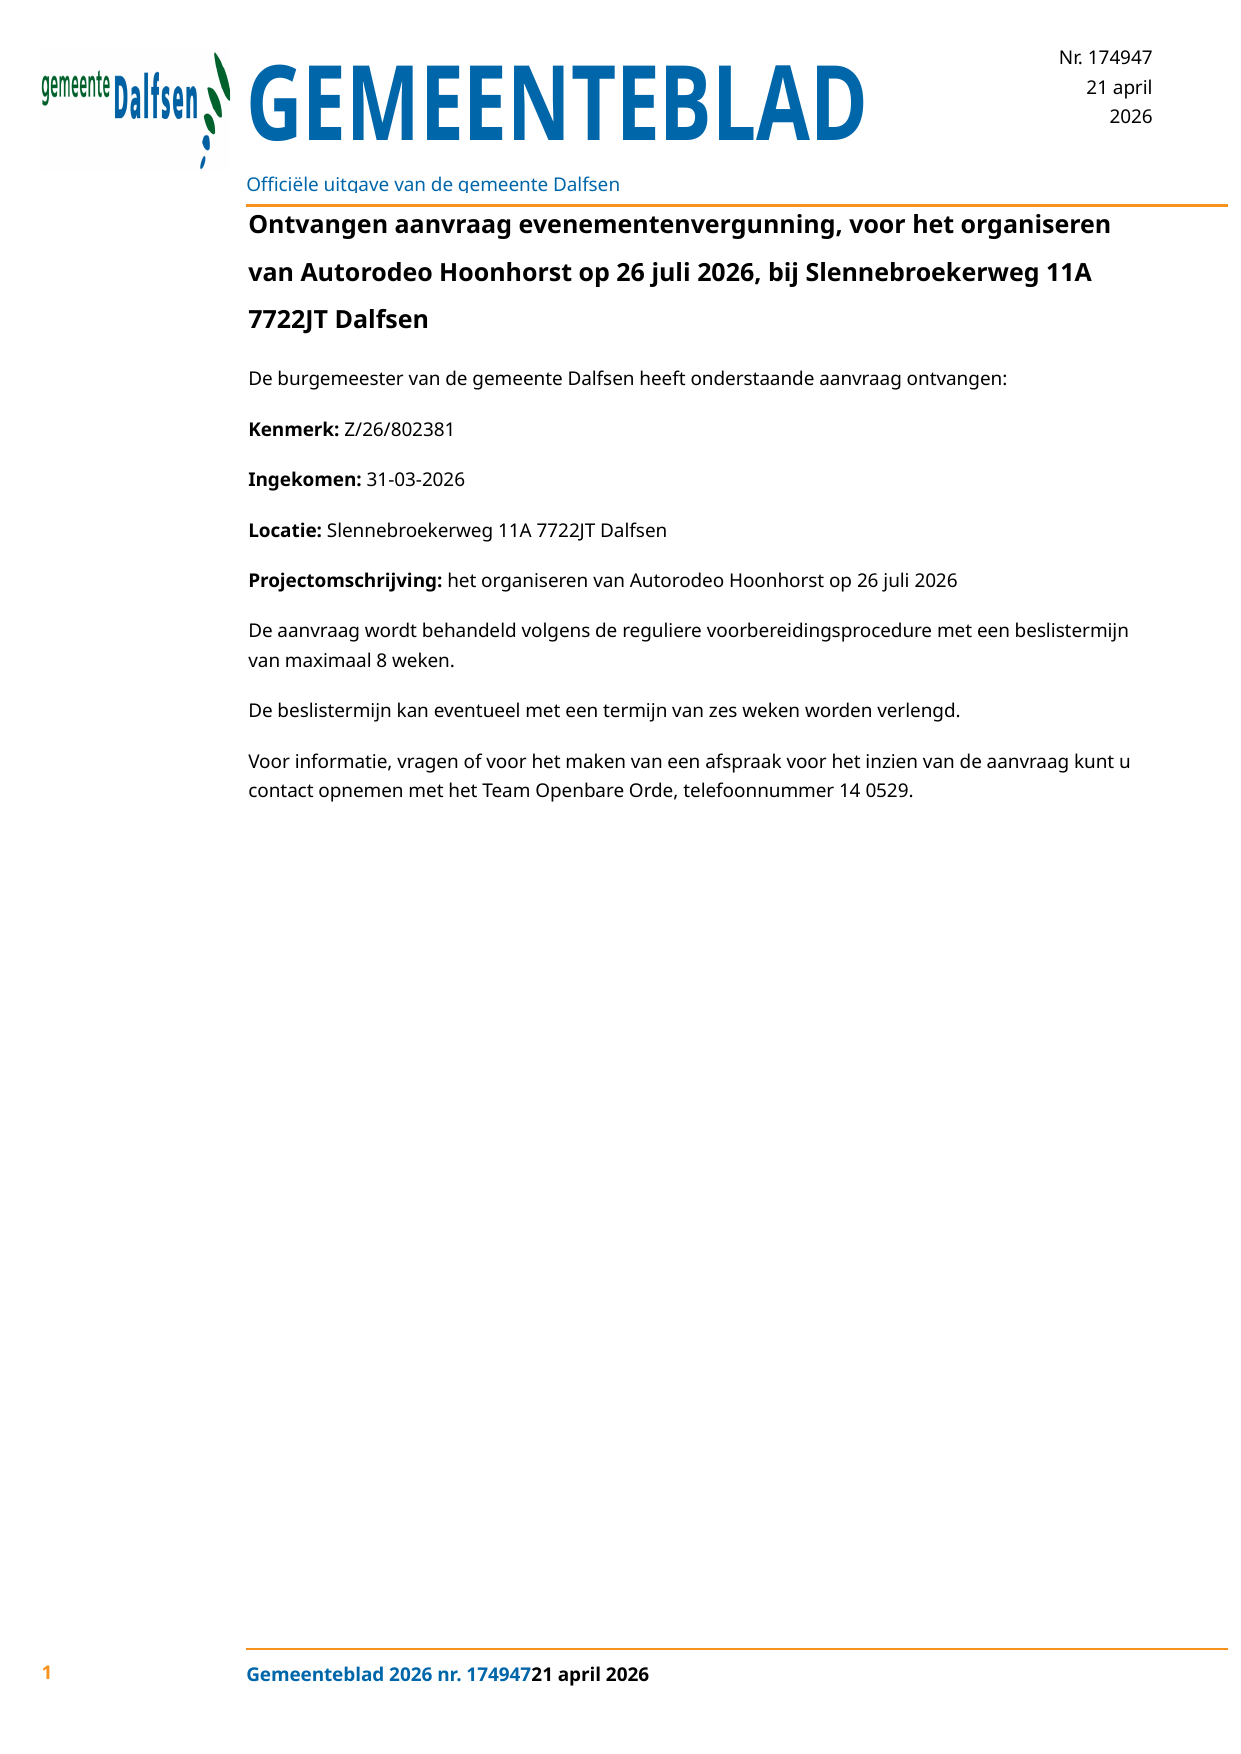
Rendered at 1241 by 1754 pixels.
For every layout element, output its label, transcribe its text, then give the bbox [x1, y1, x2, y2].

text De burgemeester van de gemeente Dalfsen heeft onderstaande aanvraag ontvangen: [248, 366, 1152, 391]
text Kenmerk: Z/26/802381 [248, 416, 1152, 442]
text De beslistermijn kan eventueel met een termijn van zes weken worden verlengd. [248, 698, 1152, 723]
text Locatie: Slennebroekerweg 11A 7722JT Dalfsen [248, 517, 1152, 542]
text Ingekomen: 31-03-2026 [248, 466, 1152, 492]
text De aanvraag wordt behandeld volgens de reguliere voorbereidingsprocedure met een beslistermijn van maximaal 8 weken. [248, 618, 1152, 673]
picture [41, 47, 231, 172]
text Ontvangen aanvraag evenementenvergunning, voor het organiseren van Autorodeo Hoonhorst op 26 juli 2026, bij Slennebroekerweg 11A 7722JT Dalfsen [248, 207, 1152, 336]
text Voor informatie, vragen of voor het maken van een afspraak voor het inzien van de aanvraag kunt u contact opnemen met het Team Openbare Orde, telefoonnummer 14 0529. [248, 748, 1152, 803]
text Projectomschrijving: het organiseren van Autorodeo Hoonhorst op 26 juli 2026 [248, 567, 1152, 593]
